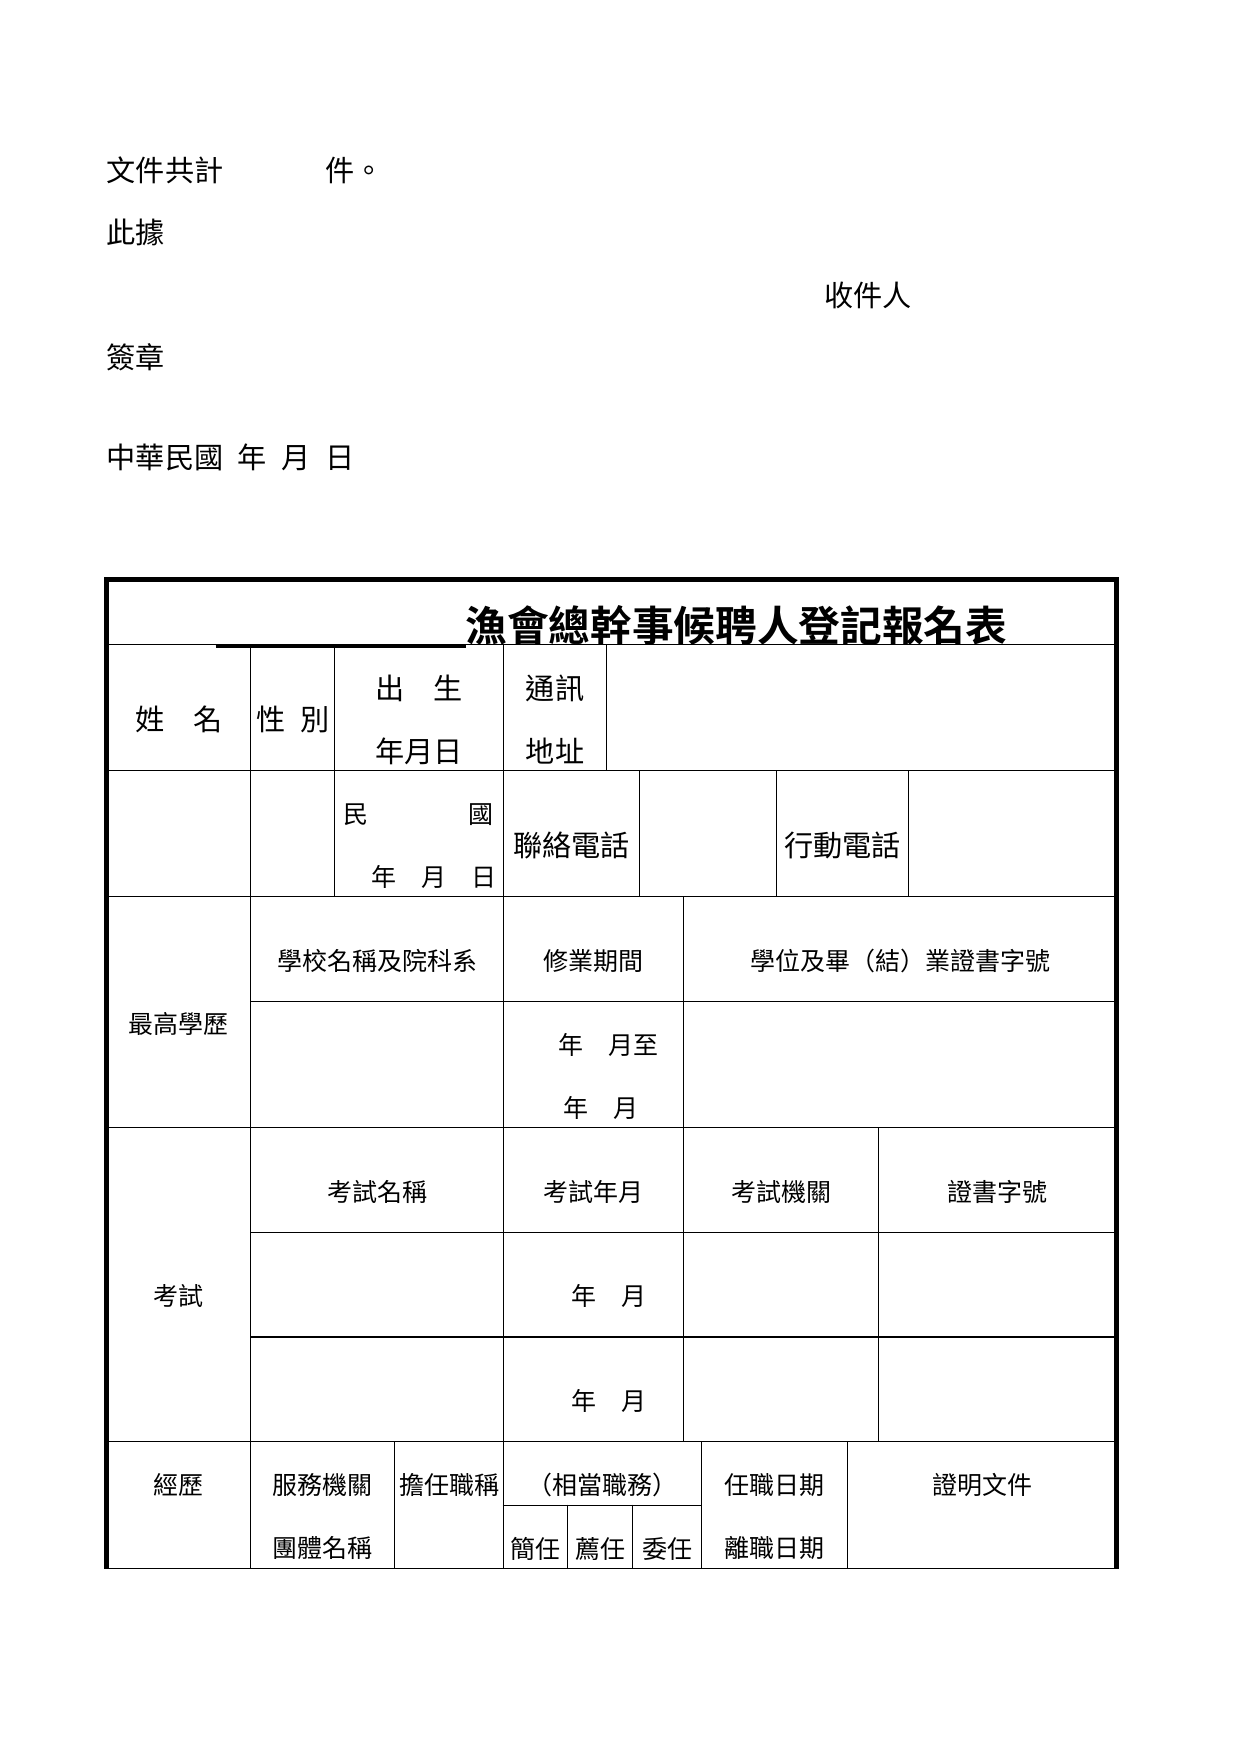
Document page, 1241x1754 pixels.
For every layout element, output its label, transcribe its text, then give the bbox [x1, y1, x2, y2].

table_cell 擔任職稱 [395, 1442, 503, 1568]
table_cell 行動電話 [777, 771, 908, 896]
table_cell 修業期間 [504, 897, 683, 1001]
table_cell [251, 771, 334, 896]
table_cell [879, 1338, 1114, 1441]
table_cell 證明文件 [848, 1442, 1114, 1568]
table_cell [607, 645, 1114, 770]
table_cell 考試年月 [504, 1128, 683, 1232]
table_cell 年 月 [504, 1233, 683, 1336]
table_header 漁會總幹事候聘人登記報名表 [109, 582, 1114, 644]
table_cell [251, 1002, 503, 1127]
text 此據 [106, 189, 1134, 252]
table_cell 通訊 地址 [504, 645, 606, 770]
table_cell 年 月至 年 月 [504, 1002, 683, 1127]
table_cell [640, 771, 776, 896]
table_cell 任職日期 離職日期 [702, 1442, 847, 1568]
table_cell 簡任 [504, 1506, 567, 1568]
table_cell 考試 [109, 1128, 250, 1441]
table_cell 民 國 年 月 日 [335, 771, 503, 896]
text 文件共計 件。 [106, 127, 1134, 189]
table_cell 聯絡電話 [504, 771, 639, 896]
table_cell [684, 1338, 878, 1441]
table_cell 考試名稱 [251, 1128, 503, 1232]
table_cell [251, 1338, 503, 1441]
table_cell [879, 1233, 1114, 1336]
text 中華民國 年 月 日 [106, 414, 1134, 477]
table_cell 性 別 [251, 648, 334, 770]
table_cell 經歷 [109, 1442, 250, 1568]
table_cell 學校名稱及院科系 [251, 897, 503, 1001]
table_cell 證書字號 [879, 1128, 1114, 1232]
table_cell [684, 1002, 1114, 1127]
table_cell 學位及畢（結）業證書字號 [684, 897, 1114, 1001]
table_cell [251, 1233, 503, 1336]
table_cell [684, 1233, 878, 1336]
table_cell 薦任 [568, 1506, 632, 1568]
table_cell 委任 [633, 1506, 701, 1568]
table_cell 出 生 年月日 [335, 645, 503, 770]
table_cell [109, 771, 250, 896]
table_cell 姓 名 [109, 645, 250, 770]
table_cell [909, 771, 1114, 896]
table_cell 最高學歷 [109, 897, 250, 1127]
table_cell （相當職務） [504, 1442, 701, 1504]
table_cell 考試機關 [684, 1128, 878, 1232]
table_cell 年 月 [504, 1338, 683, 1441]
table_cell 服務機關 團體名稱 [251, 1442, 394, 1568]
text 收件人 簽章 [106, 252, 1134, 377]
